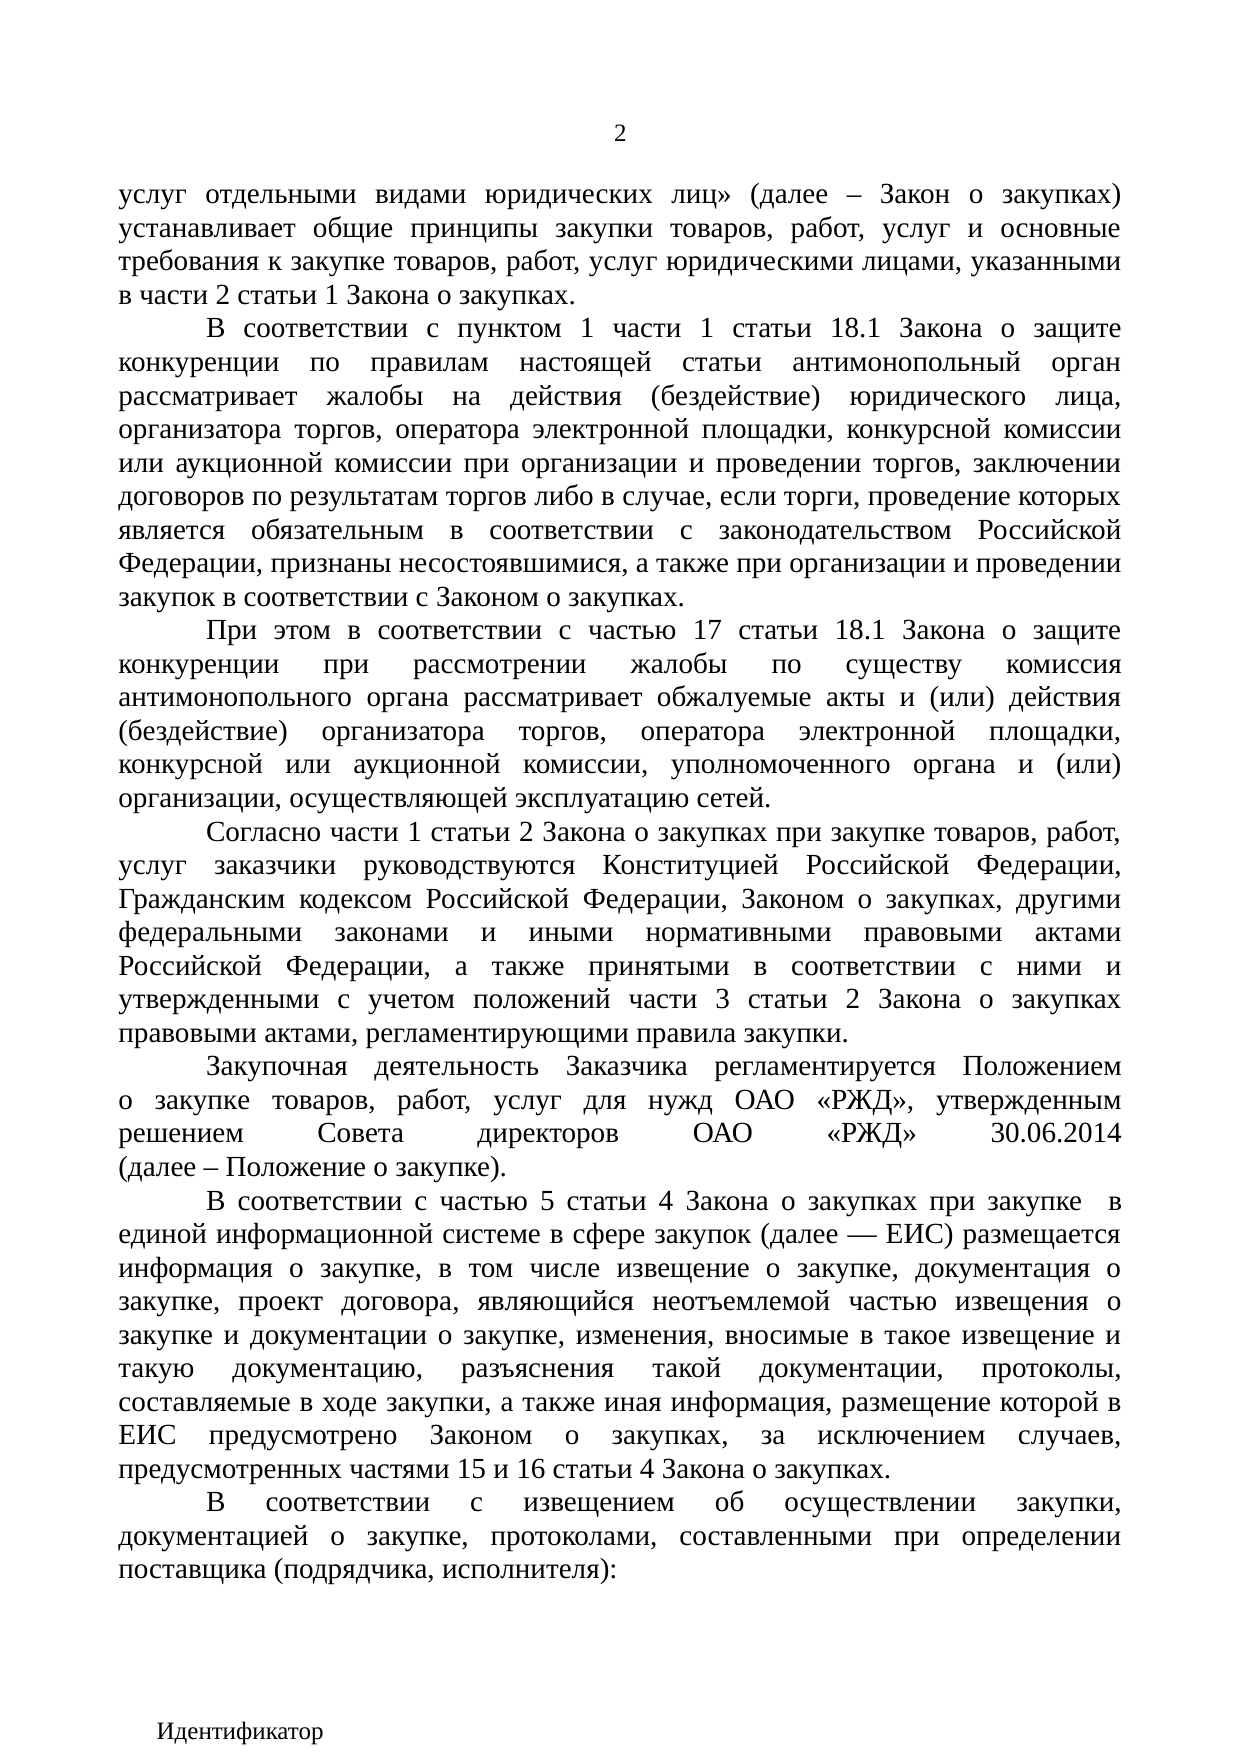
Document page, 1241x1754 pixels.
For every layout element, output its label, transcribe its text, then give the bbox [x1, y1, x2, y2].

text услуг отдельными видами юридических лиц» (далее – Закон о закупках) устанавливает общие принципы закупки товаров, работ, услуг и основные требования к закупке товаров, работ, услуг юридическими лицами, указанными в части 2 статьи 1 Закона о закупках. [118, 176, 1122, 311]
text В соответствии с извещением об осуществлении закупки, документацией о закупке, протоколами, составленными при определении поставщика (подрядчика, исполнителя): [118, 1484, 1122, 1585]
text При этом в соответствии с частью 17 статьи 18.1 Закона о защите конкуренции при рассмотрении жалобы по существу комиссия антимонопольного органа рассматривает обжалуемые акты и (или) действия (бездействие) организатора торгов, оператора электронной площадки, конкурсной или аукционной комиссии, уполномоченного органа и (или) организации, осуществляющей эксплуатацию сетей. [118, 612, 1122, 814]
text В соответствии с частью 5 статьи 4 Закона о закупках при закупке в единой информационной системе в сфере закупок (далее — ЕИС) размещается информация о закупке, в том числе извещение о закупке, документация о закупке, проект договора, являющийся неотъемлемой частью извещения о закупке и документации о закупке, изменения, вносимые в такое извещение и такую документацию, разъяснения такой документации, протоколы, составляемые в ходе закупки, а также иная информация, размещение которой в ЕИС предусмотрено Законом о закупках, за исключением случаев, предусмотренных частями 15 и 16 статьи 4 Закона о закупках. [118, 1183, 1122, 1484]
text Согласно части 1 статьи 2 Закона о закупках при закупке товаров, работ, услуг заказчики руководствуются Конституцией Российской Федерации, Гражданским кодексом Российской Федерации, Законом о закупках, другими федеральными законами и иными нормативными правовыми актами Российской Федерации, а также принятыми в соответствии с ними и утвержденными с учетом положений части 3 статьи 2 Закона о закупках правовыми актами, регламентирующими правила закупки. [118, 814, 1122, 1048]
text Закупочная деятельность Заказчика регламентируется Положением о закупке товаров, работ, услуг для нужд ОАО «РЖД», утвержденным решением Совета директоров ОАО «РЖД» 30.06.2014 (далее – Положение о закупке). [118, 1048, 1122, 1183]
text В соответствии с пунктом 1 части 1 статьи 18.1 Закона о защите конкуренции по правилам настоящей статьи антимонопольный орган рассматривает жалобы на действия (бездействие) юридического лица, организатора торгов, оператора электронной площадки, конкурсной комиссии или аукционной комиссии при организации и проведении торгов, заключении договоров по результатам торгов либо в случае, если торги, проведение которых является обязательным в соответствии с законодательством Российской Федерации, признаны несостоявшимися, а также при организации и проведении закупок в соответствии с Законом о закупках. [118, 311, 1122, 612]
